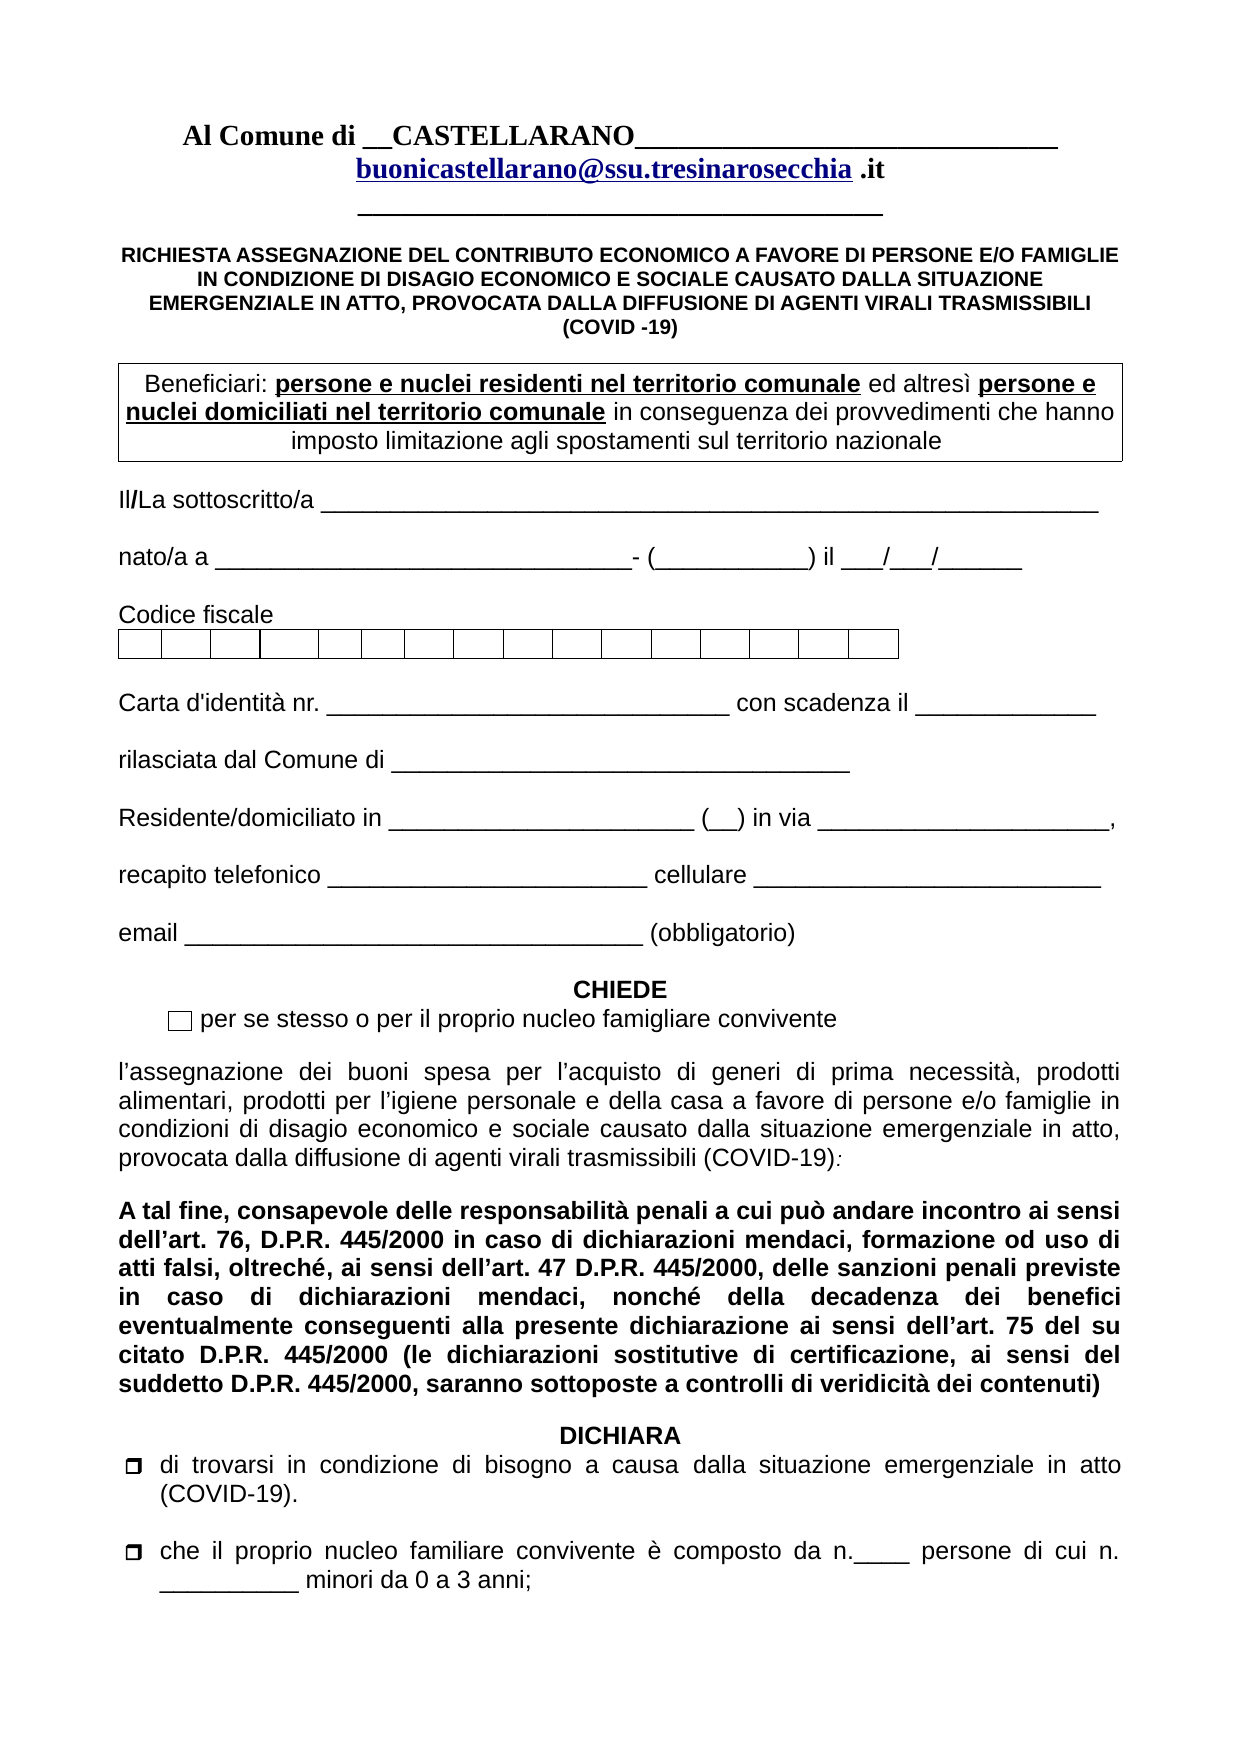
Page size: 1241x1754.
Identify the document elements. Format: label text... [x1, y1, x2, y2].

text rilasciata dal Comune di _________________________________ [118, 746, 1122, 774]
table_header [799, 630, 848, 658]
table_header [211, 630, 259, 658]
table_header [319, 630, 361, 658]
table_header [362, 630, 404, 658]
table_header [652, 630, 700, 658]
table_header [454, 630, 503, 658]
table_header [162, 630, 210, 658]
table_header [701, 630, 749, 658]
text Codice fiscale [118, 600, 1122, 628]
table_header Beneficiari: persone e nuclei residenti nel territorio comunale ed altresì persone e nuclei domiciliati nel territorio comunale in conseguenza dei provvedimenti che hanno imposto limitazione agli spostamenti sul territorio nazionale [119, 364, 1122, 461]
text recapito telefonico _______________________ cellulare _________________________ [118, 861, 1122, 889]
list che il proprio nucleo familiare convivente è composto da n.____ persone di cui n. __________ minori da 0 a 3 anni; [124, 1536, 1122, 1594]
table_header [553, 630, 601, 658]
table_header [750, 630, 798, 658]
table_header [119, 630, 161, 658]
list di trovarsi in condizione di bisogno a causa dalla situazione emergenziale in atto (COVID-19). [124, 1450, 1122, 1507]
text Carta d'identità nr. _____________________________ con scadenza il _____________ [118, 688, 1122, 717]
text per se stesso o per il proprio nucleo famigliare convivente [118, 1004, 1122, 1033]
text email _________________________________ (obbligatorio) [118, 918, 1122, 947]
text l’assegnazione dei buoni spesa per l’acquisto di generi di prima necessità, prodotti alimentari, prodotti per l’igiene personale e della casa a favore di persone e/o famiglie in condizioni di disagio economico e sociale causato dalla situazione emergenziale in atto, provocata dalla diffusione di agenti virali trasmissibili (COVID-19): [118, 1057, 1122, 1172]
table_header [261, 630, 318, 658]
text DICHIARA [118, 1421, 1122, 1450]
text Il/La sottoscritto/a ________________________________________________________ [118, 485, 1122, 513]
table_header [849, 630, 898, 658]
table_header [602, 630, 651, 658]
table_header [504, 630, 552, 658]
text Al Comune di __CASTELLARANO_____________________________ [118, 118, 1122, 152]
table_header [405, 630, 453, 658]
text RICHIESTA ASSEGNAZIONE DEL CONTRIBUTO ECONOMICO A FAVORE DI PERSONE E/O FAMIGLIE IN CONDIZIONE DI DISAGIO ECONOMICO E SOCIALE CAUSATO DALLA SITUAZIONE EMERGENZIALE IN ATTO, PROVOCATA DALLA DIFFUSIONE DI AGENTI VIRALI TRASMISSIBILI (COVID -19) [118, 243, 1122, 339]
text Residente/domiciliato in ______________________ (__) in via _____________________, [118, 803, 1122, 832]
text buonicastellarano@ssu.tresinarosecchia .it ____________________________________ [118, 152, 1122, 219]
text CHIEDE [118, 976, 1122, 1004]
text A tal fine, consapevole delle responsabilità penali a cui può andare incontro ai sensi dell’art. 76, D.P.R. 445/2000 in caso di dichiarazioni mendaci, formazione od uso di atti falsi, oltreché, ai sensi dell’art. 47 D.P.R. 445/2000, delle sanzioni penali previste in caso di dichiarazioni mendaci, nonché della decadenza dei benefici eventualmente conseguenti alla presente dichiarazione ai sensi dell’art. 75 del su citato D.P.R. 445/2000 (le dichiarazioni sostitutive di certificazione, ai sensi del suddetto D.P.R. 445/2000, saranno sottoposte a controlli di veridicità dei contenuti) [118, 1196, 1122, 1397]
text nato/a a ______________________________- (___________) il ___/___/______ [118, 542, 1122, 571]
